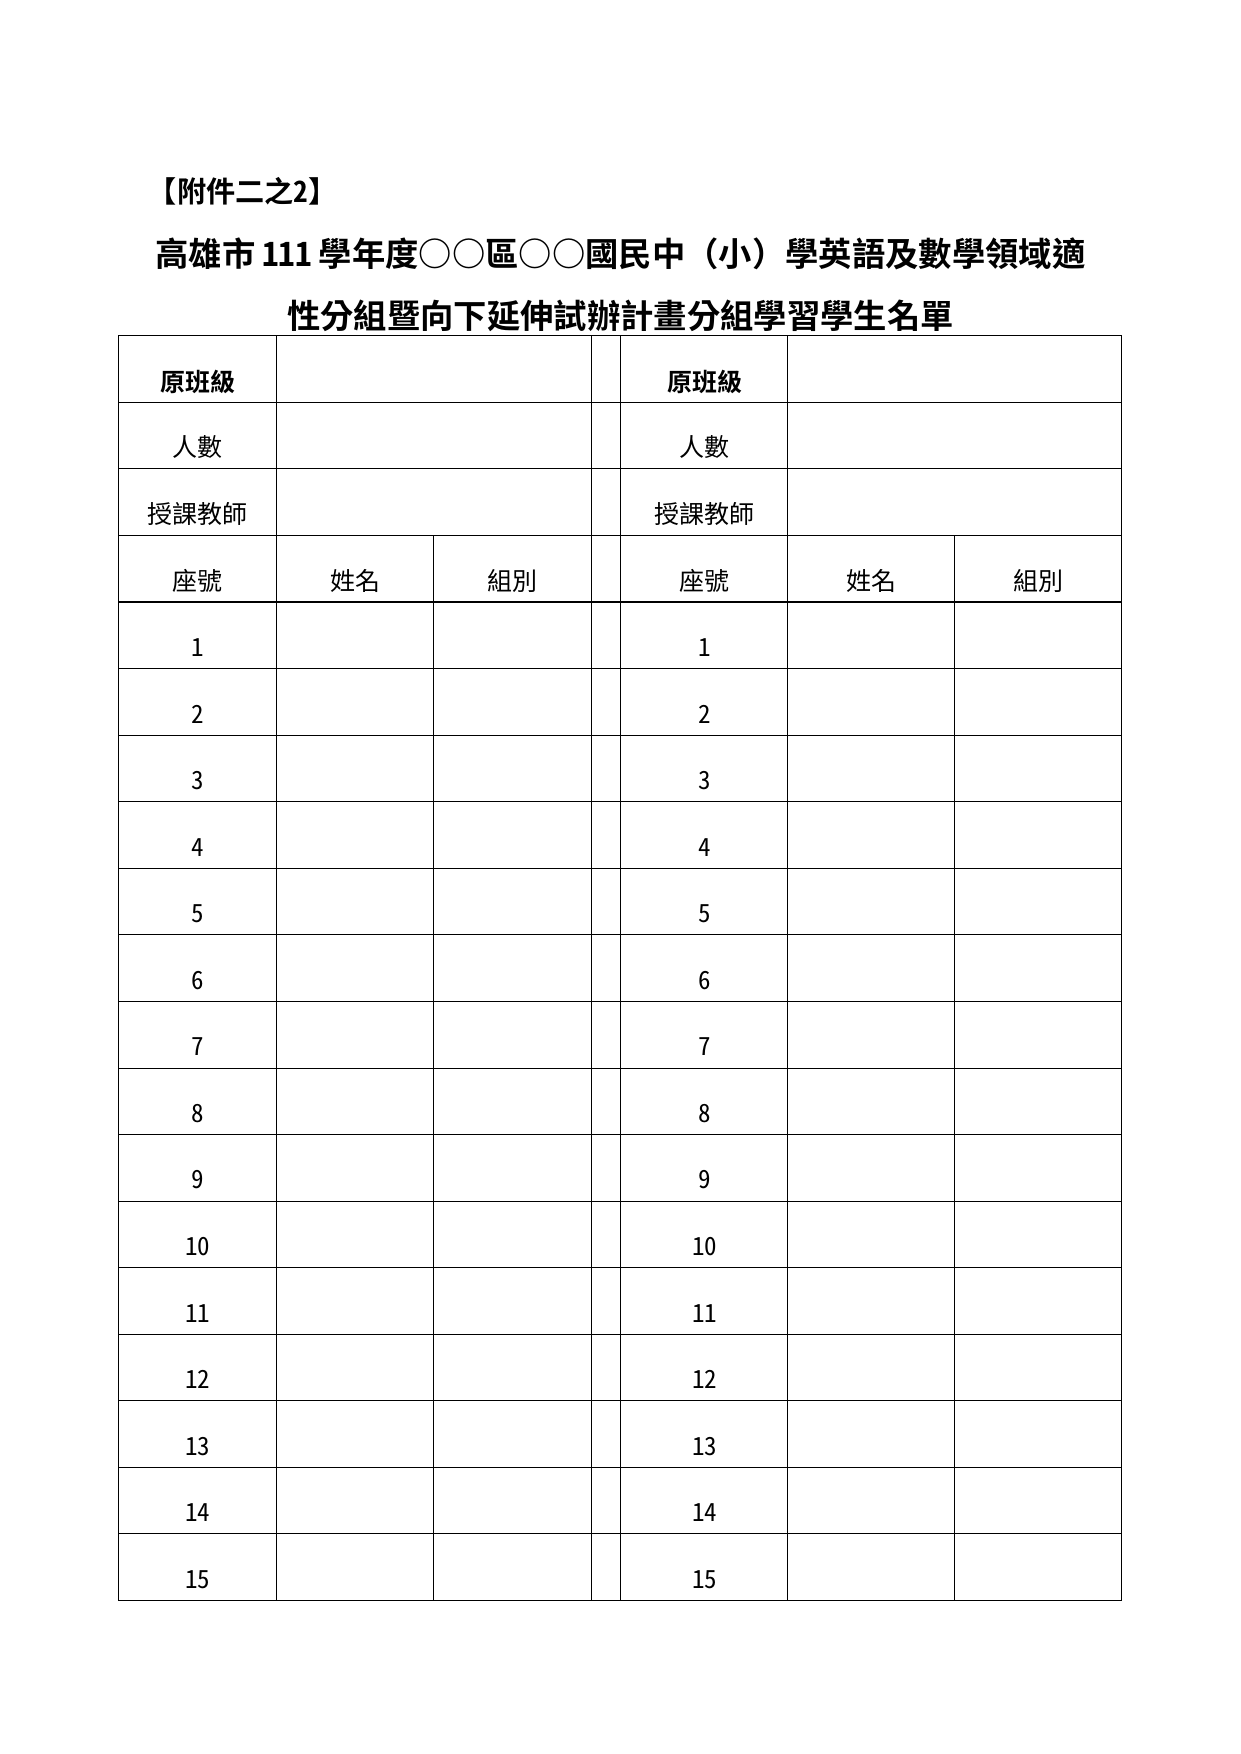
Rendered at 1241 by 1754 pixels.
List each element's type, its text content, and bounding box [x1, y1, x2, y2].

table_cell [434, 869, 591, 934]
table_cell [955, 1401, 1121, 1467]
table_cell 1 [621, 603, 787, 668]
table_cell [788, 669, 954, 734]
table_cell 13 [119, 1401, 276, 1467]
table_cell [955, 1069, 1121, 1134]
table_cell 4 [119, 802, 276, 868]
table_cell [277, 1268, 433, 1334]
table_cell [592, 1069, 620, 1134]
table_cell [592, 1401, 620, 1467]
table_cell [955, 603, 1121, 668]
table_cell [592, 469, 620, 535]
table_cell [434, 1202, 591, 1267]
table_cell 5 [621, 869, 787, 934]
table_cell [955, 1468, 1121, 1533]
table_cell [277, 669, 433, 734]
table_cell 14 [621, 1468, 787, 1533]
table_cell 2 [621, 669, 787, 734]
table_cell 座號 [621, 536, 787, 601]
table_cell 4 [621, 802, 787, 868]
table_cell 3 [119, 736, 276, 801]
table_cell [277, 736, 433, 801]
table_cell [955, 1135, 1121, 1201]
table_cell [955, 1202, 1121, 1267]
table_cell 8 [119, 1069, 276, 1134]
table_cell [277, 1335, 433, 1400]
table_cell [277, 603, 433, 668]
table_cell [788, 1335, 954, 1400]
table_cell [592, 1534, 620, 1600]
table_cell [592, 1202, 620, 1267]
table_cell [434, 1069, 591, 1134]
table_cell [788, 935, 954, 1001]
table_cell 10 [119, 1202, 276, 1267]
table_cell [788, 1468, 954, 1533]
table_cell [788, 802, 954, 868]
text 高雄市111學年度○○區○○國民中（小）學英語及數學領域適性分組暨向下延伸試辦計畫分組學習學生名單 [148, 210, 1093, 335]
table_cell 12 [621, 1335, 787, 1400]
table_header [788, 336, 1121, 402]
table_cell [277, 935, 433, 1001]
text 【附件二之2】 [148, 148, 1093, 210]
table_cell [434, 1534, 591, 1600]
table_cell [955, 1002, 1121, 1067]
table_cell 15 [621, 1534, 787, 1600]
table_cell 12 [119, 1335, 276, 1400]
table_cell 姓名 [788, 536, 954, 601]
table_cell [434, 1135, 591, 1201]
table_cell 9 [621, 1135, 787, 1201]
table_cell [788, 1268, 954, 1334]
table_cell 授課教師 [119, 469, 276, 535]
table_cell [592, 935, 620, 1001]
table_cell [277, 469, 591, 535]
table_cell [788, 869, 954, 934]
table_cell [592, 403, 620, 468]
table_cell [434, 736, 591, 801]
table_cell [277, 1534, 433, 1600]
table_cell [434, 603, 591, 668]
table_cell 9 [119, 1135, 276, 1201]
table_cell [277, 1002, 433, 1067]
table_cell [434, 1468, 591, 1533]
table_cell [788, 603, 954, 668]
table_cell [592, 536, 620, 601]
table_cell [955, 935, 1121, 1001]
table_cell [434, 1401, 591, 1467]
table_cell [434, 1002, 591, 1067]
table_cell [592, 1135, 620, 1201]
table_cell 1 [119, 603, 276, 668]
table_cell [592, 1002, 620, 1067]
table_cell [592, 1268, 620, 1334]
table_cell [592, 603, 620, 668]
table_cell [592, 1335, 620, 1400]
table_cell 授課教師 [621, 469, 787, 535]
table_cell 8 [621, 1069, 787, 1134]
table_cell [788, 1069, 954, 1134]
table_cell [592, 736, 620, 801]
table_cell 10 [621, 1202, 787, 1267]
table_cell [955, 669, 1121, 734]
table_cell [592, 1468, 620, 1533]
table_cell [955, 1534, 1121, 1600]
table_cell [277, 403, 591, 468]
table_cell [788, 1534, 954, 1600]
table_cell [434, 935, 591, 1001]
table_cell [277, 869, 433, 934]
table_cell 座號 [119, 536, 276, 601]
table_cell [788, 403, 1121, 468]
table_cell 3 [621, 736, 787, 801]
table_cell [955, 869, 1121, 934]
table_cell [592, 869, 620, 934]
table_cell [434, 802, 591, 868]
table_cell 組別 [955, 536, 1121, 601]
table_cell 14 [119, 1468, 276, 1533]
table_cell 13 [621, 1401, 787, 1467]
table_header [592, 336, 620, 402]
table_cell [277, 1069, 433, 1134]
table_cell [788, 1002, 954, 1067]
table_cell [788, 1202, 954, 1267]
table_cell [955, 802, 1121, 868]
table_cell [277, 1135, 433, 1201]
table_header [277, 336, 591, 402]
table_cell 人數 [621, 403, 787, 468]
table_cell 2 [119, 669, 276, 734]
table_cell [788, 1401, 954, 1467]
table_cell [955, 736, 1121, 801]
table_cell 人數 [119, 403, 276, 468]
table_cell [277, 802, 433, 868]
table_cell [277, 1401, 433, 1467]
table_cell 組別 [434, 536, 591, 601]
table_cell 11 [119, 1268, 276, 1334]
table_cell [955, 1335, 1121, 1400]
table_cell [434, 1268, 591, 1334]
table_cell [955, 1268, 1121, 1334]
table_cell [277, 1468, 433, 1533]
table_cell 15 [119, 1534, 276, 1600]
table_header 原班級 [621, 336, 787, 402]
table_cell [788, 469, 1121, 535]
table_cell [434, 669, 591, 734]
table_cell [592, 802, 620, 868]
table_cell [592, 669, 620, 734]
table_cell 姓名 [277, 536, 433, 601]
table_cell 6 [119, 935, 276, 1001]
table_cell [277, 1202, 433, 1267]
table_cell 7 [119, 1002, 276, 1067]
table_header 原班級 [119, 336, 276, 402]
table_cell 6 [621, 935, 787, 1001]
table_cell 11 [621, 1268, 787, 1334]
table_cell [434, 1335, 591, 1400]
table_cell [788, 736, 954, 801]
table_cell [788, 1135, 954, 1201]
table_cell 7 [621, 1002, 787, 1067]
table_cell 5 [119, 869, 276, 934]
